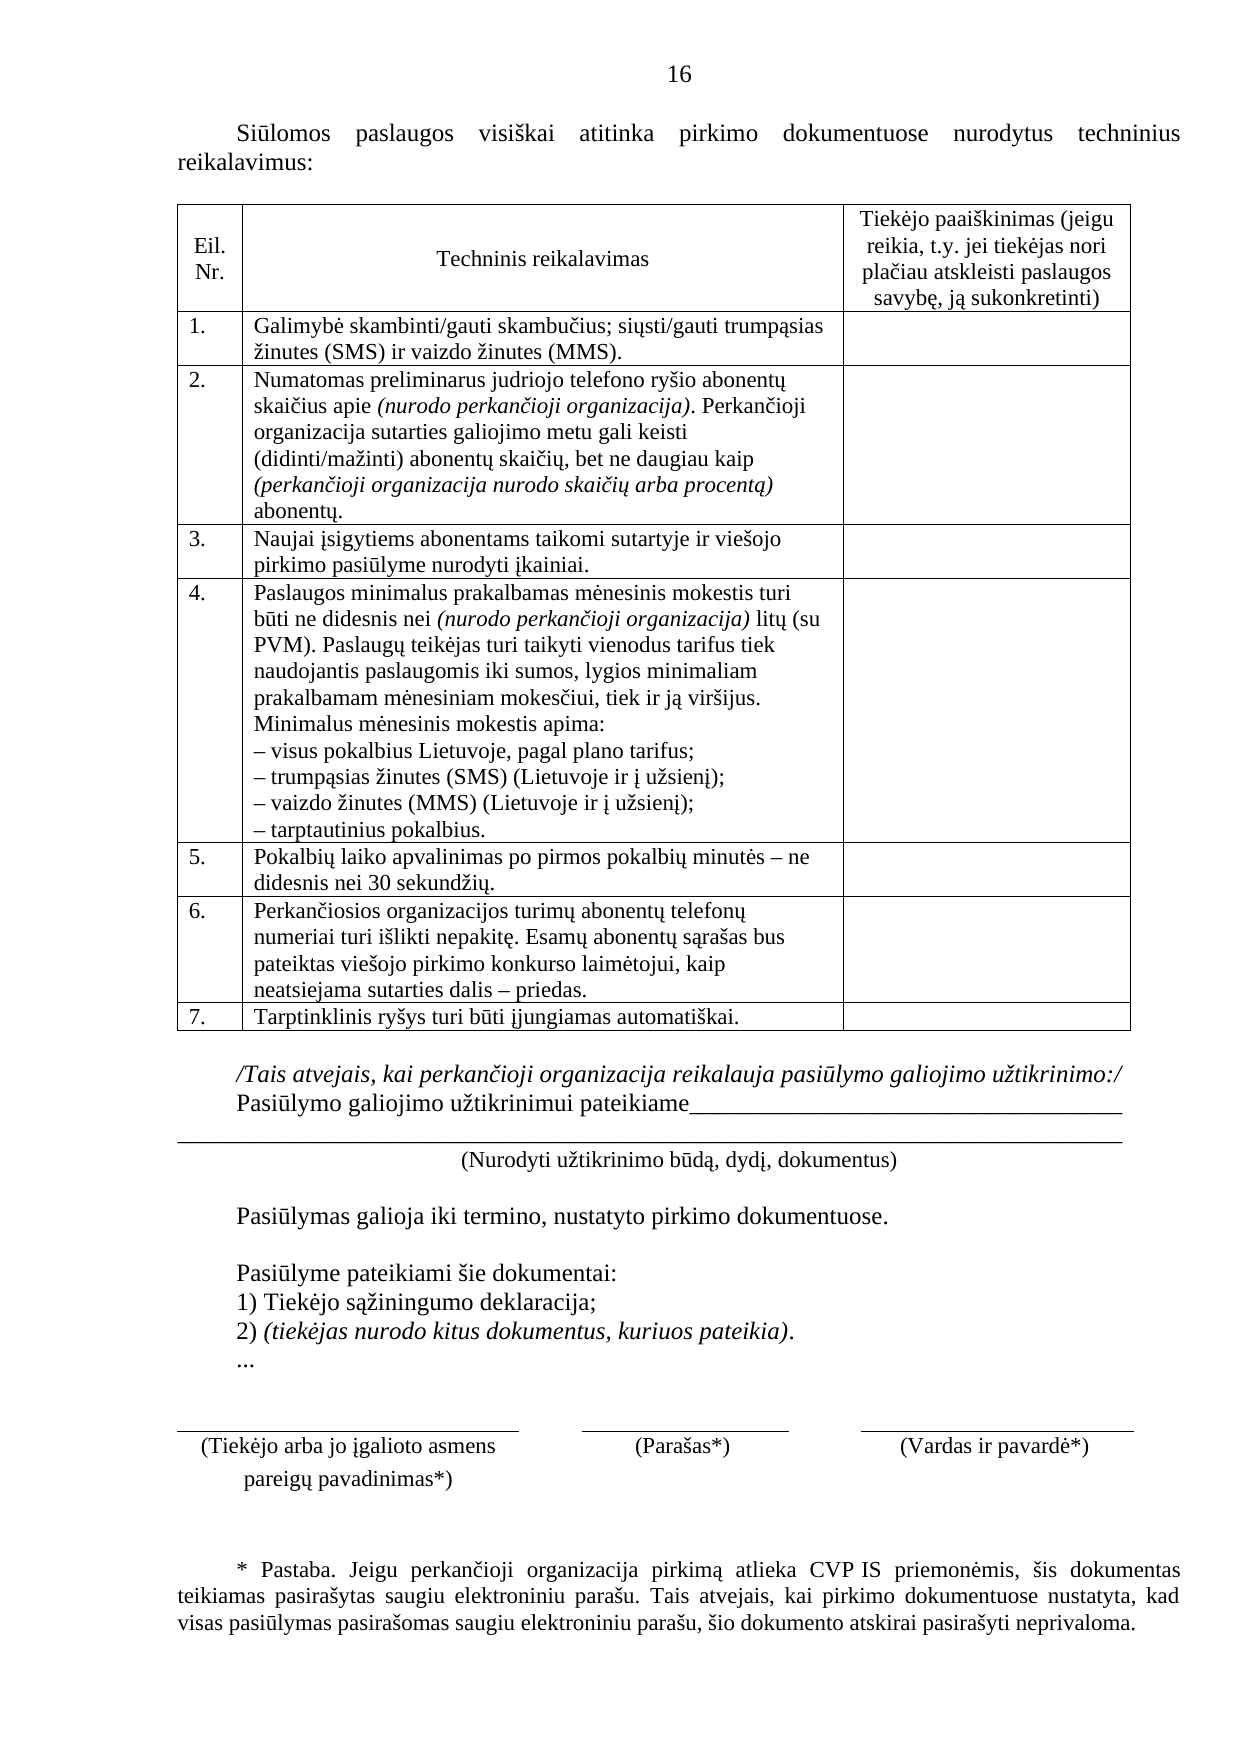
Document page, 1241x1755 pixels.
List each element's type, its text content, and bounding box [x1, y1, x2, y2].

table_header Tiekėjo paaiškinimas (jeigu reikia, t.y. jei tiekėjas nori plačiau atskleisti paslaugos savybę, ją sukonkretinti) [844, 205, 1130, 311]
table_header [789, 1431, 861, 1499]
text ... [177, 1344, 1181, 1373]
table_cell [844, 1003, 1130, 1030]
table_cell [844, 897, 1130, 1002]
table_header (Parašas*) [582, 1432, 788, 1499]
table_cell [844, 366, 1130, 524]
table_header Eil.Nr. [178, 205, 242, 311]
text Pasiūlymo galiojimo užtikrinimui pateikiame [177, 1088, 1181, 1117]
table_cell 4. [178, 579, 242, 842]
text /Tais atvejais, kai perkančioji organizacija reikalauja pasiūlymo galiojimo užtikrinimo:/ [177, 1059, 1181, 1088]
table_cell 7. [178, 1003, 242, 1030]
text Siūlomos paslaugos visiškai atitinka pirkimo dokumentuose nurodytus techninius reikalavimus: [177, 118, 1181, 176]
table_cell Perkančiosios organizacijos turimų abonentų telefonų numeriai turi išlikti nepakitę. Esamų abonentų sąrašas bus pateiktas viešojo pirkimo konkurso laimėtojui, kaip neatsiejama sutarties dalis – priedas. [243, 897, 843, 1002]
table_cell [844, 312, 1130, 364]
text Pasiūlymas galioja iki termino, nustatyto pirkimo dokumentuose. [177, 1201, 1181, 1229]
text * Pastaba. Jeigu perkančioji organizacija pirkimą atlieka CVP IS priemonėmis, šis dokumentas teikiamas pasirašytas saugiu elektroniniu parašu. Tais atvejais, kai pirkimo dokumentuose nustatyta, kad visas pasiūlymas pasirašomas saugiu elektroniniu parašu, šio dokumento atskirai pasirašyti neprivaloma. [177, 1556, 1181, 1635]
table_cell Numatomas preliminarus judriojo telefono ryšio abonentų skaičius apie (nurodo perkančioji organizacija). Perkančioji organizacija sutarties galiojimo metu gali keisti (didinti/mažinti) abonentų skaičių, bet ne daugiau kaip (perkančioji organizacija nurodo skaičių arba procentą) abonentų. [243, 366, 843, 524]
table_header [519, 1431, 582, 1499]
table_cell 2. [178, 366, 242, 524]
text 2) (tiekėjas nurodo kitus dokumentus, kuriuos pateikia). [177, 1316, 1181, 1344]
table_cell 1. [178, 312, 242, 364]
table_cell [844, 579, 1130, 842]
table_header Techninis reikalavimas [243, 205, 843, 311]
text 1) Tiekėjo sąžiningumo deklaracija; [177, 1287, 1181, 1316]
table_cell 3. [178, 525, 242, 577]
table_header (Vardas ir pavardė*) [861, 1432, 1133, 1499]
table_cell Galimybė skambinti/gauti skambučius; siųsti/gauti trumpąsias žinutes (SMS) ir vaizdo žinutes (MMS). [243, 312, 843, 364]
table_cell Paslaugos minimalus prakalbamas mėnesinis mokestis turi būti ne didesnis nei (nurodo perkančioji organizacija) litų (su PVM). Paslaugų teikėjas turi taikyti vienodus tarifus tiek naudojantis paslaugomis iki sumos, lygios minimaliam prakalbamam mėnesiniam mokesčiui, tiek ir ją viršijus. Minimalus mėnesinis mokestis apima: – visus pokalbius Lietuvoje, pagal plano tarifus; – trumpąsias žinutes (SMS) (Lietuvoje ir į užsienį); – vaizdo žinutes (MMS) (Lietuvoje ir į užsienį); – tarptautinius pokalbius. [243, 579, 843, 842]
table_cell Naujai įsigytiems abonentams taikomi sutartyje ir viešojo pirkimo pasiūlyme nurodyti įkainiai. [243, 525, 843, 577]
table_cell 5. [178, 843, 242, 896]
table_header (Tiekėjo arba jo įgalioto asmens pareigų pavadinimas*) [177, 1432, 519, 1499]
text Pasiūlyme pateikiami šie dokumentai: [177, 1258, 1181, 1287]
text _ [177, 1117, 1181, 1146]
table_cell [844, 525, 1130, 577]
table_cell Tarptinklinis ryšys turi būti įjungiamas automatiškai. [243, 1003, 843, 1030]
table_cell [844, 843, 1130, 896]
table_cell 6. [178, 897, 242, 1002]
table_cell Pokalbių laiko apvalinimas po pirmos pokalbių minutės – ne didesnis nei 30 sekundžių. [243, 843, 843, 896]
text (Nurodyti užtikrinimo būdą, dydį, dokumentus) [177, 1146, 1181, 1172]
